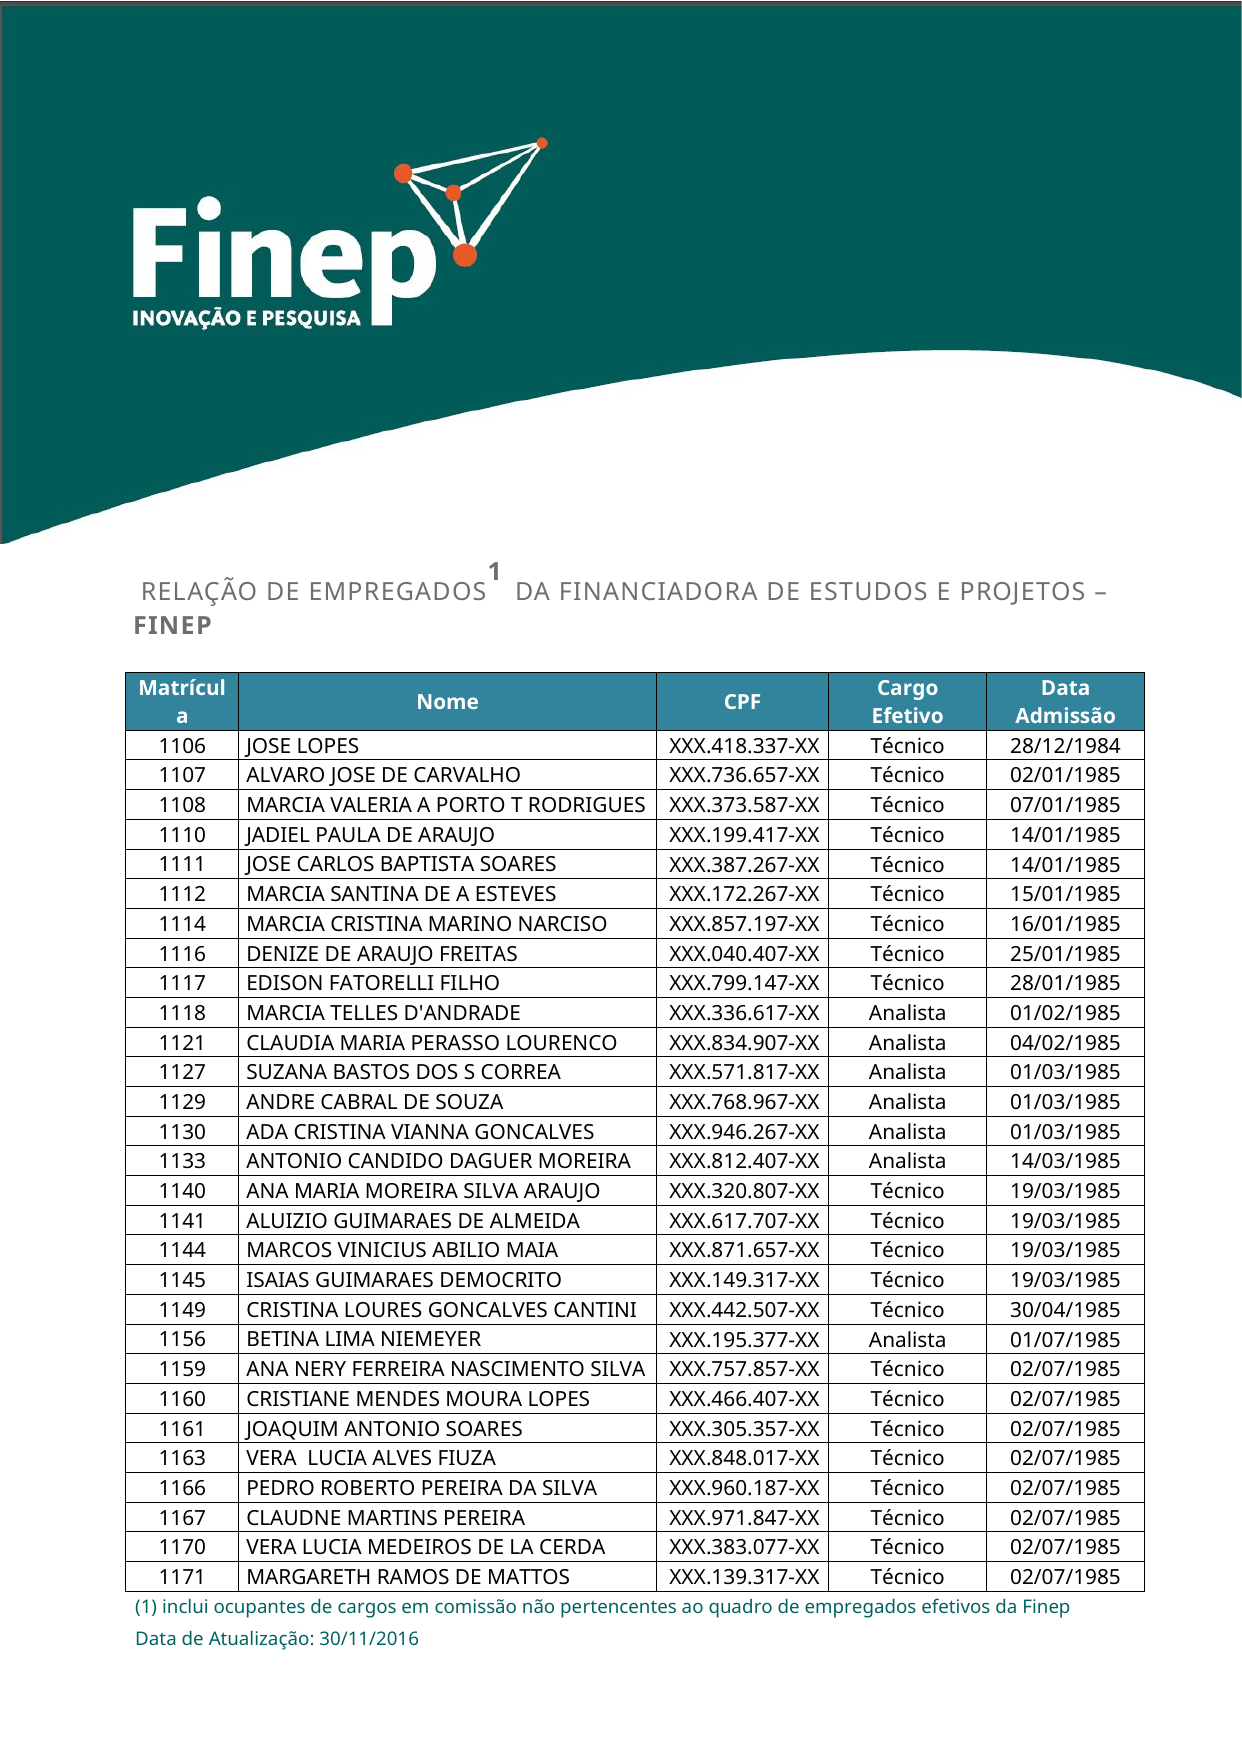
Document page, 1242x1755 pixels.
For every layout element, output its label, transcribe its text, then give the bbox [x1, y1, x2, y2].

table_cell Técnico [829, 760, 986, 789]
table_cell XXX.971.847-XX [657, 1503, 828, 1531]
table_cell XXX.812.407-XX [657, 1146, 828, 1175]
table_cell ISAIAS GUIMARAES DEMOCRITO [239, 1265, 656, 1294]
table_cell 1167 [126, 1503, 238, 1531]
table_cell 1114 [126, 909, 238, 937]
table_cell XXX.336.617-XX [657, 998, 828, 1027]
table_cell MARGARETH RAMOS DE MATTOS [239, 1562, 656, 1591]
table_cell XXX.848.017-XX [657, 1443, 828, 1472]
table_cell 04/02/1985 [987, 1028, 1144, 1056]
table_cell ANA MARIA MOREIRA SILVA ARAUJO [239, 1176, 656, 1205]
table_cell Técnico [829, 909, 986, 937]
table_cell Técnico [829, 1295, 986, 1323]
table_cell XXX.305.357-XX [657, 1414, 828, 1442]
table_cell 1107 [126, 760, 238, 789]
table_cell XXX.373.587-XX [657, 790, 828, 819]
table_cell 19/03/1985 [987, 1206, 1144, 1234]
table_cell 1127 [126, 1057, 238, 1086]
table_cell PEDRO ROBERTO PEREIRA DA SILVA [239, 1473, 656, 1502]
table_cell 1129 [126, 1087, 238, 1116]
table_cell 19/03/1985 [987, 1176, 1144, 1205]
table_cell XXX.960.187-XX [657, 1473, 828, 1502]
table_cell XXX.040.407-XX [657, 939, 828, 967]
table_cell 19/03/1985 [987, 1235, 1144, 1264]
table_cell 1171 [126, 1562, 238, 1591]
table_cell Analista [829, 1325, 986, 1353]
table_cell Analista [829, 1057, 986, 1086]
table_cell VERA LUCIA ALVES FIUZA [239, 1443, 656, 1472]
table_cell 1106 [126, 731, 238, 759]
table_cell ANTONIO CANDIDO DAGUER MOREIRA [239, 1146, 656, 1175]
table_cell SUZANA BASTOS DOS S CORREA [239, 1057, 656, 1086]
table_cell Analista [829, 1117, 986, 1145]
table_cell 1170 [126, 1532, 238, 1561]
table_cell 02/07/1985 [987, 1384, 1144, 1412]
table_cell 1121 [126, 1028, 238, 1056]
table_cell Técnico [829, 939, 986, 967]
table_cell Analista [829, 1087, 986, 1116]
table_cell XXX.418.337-XX [657, 731, 828, 759]
table_cell MARCIA SANTINA DE A ESTEVES [239, 879, 656, 908]
table_cell 1140 [126, 1176, 238, 1205]
table_cell 1149 [126, 1295, 238, 1323]
table_cell Técnico [829, 1206, 986, 1234]
table_cell Técnico [829, 1473, 986, 1502]
table_cell Técnico [829, 1354, 986, 1383]
table_cell XXX.571.817-XX [657, 1057, 828, 1086]
table_cell 1133 [126, 1146, 238, 1175]
table_cell Técnico [829, 731, 986, 759]
table_cell MARCIA CRISTINA MARINO NARCISO [239, 909, 656, 937]
table_cell XXX.383.077-XX [657, 1532, 828, 1561]
table_cell VERA LUCIA MEDEIROS DE LA CERDA [239, 1532, 656, 1561]
table_cell MARCIA TELLES D'ANDRADE [239, 998, 656, 1027]
table_cell 01/02/1985 [987, 998, 1144, 1027]
table_cell CLAUDNE MARTINS PEREIRA [239, 1503, 656, 1531]
table_cell JOSE CARLOS BAPTISTA SOARES [239, 850, 656, 878]
table_cell 1118 [126, 998, 238, 1027]
table_cell CRISTINA LOURES GONCALVES CANTINI [239, 1295, 656, 1323]
table_cell Técnico [829, 1443, 986, 1472]
table_cell Técnico [829, 1384, 986, 1412]
table_header Data Admissão [987, 673, 1144, 730]
table_cell 1163 [126, 1443, 238, 1472]
table_cell XXX.834.907-XX [657, 1028, 828, 1056]
table_cell 01/03/1985 [987, 1117, 1144, 1145]
table_header Cargo Efetivo [829, 673, 986, 730]
table_cell 1145 [126, 1265, 238, 1294]
table_cell 1110 [126, 820, 238, 848]
table_cell Técnico [829, 968, 986, 997]
table_cell XXX.199.417-XX [657, 820, 828, 848]
table_cell 02/07/1985 [987, 1414, 1144, 1442]
table_cell CRISTIANE MENDES MOURA LOPES [239, 1384, 656, 1412]
table_cell 16/01/1985 [987, 909, 1144, 937]
table_cell XXX.799.147-XX [657, 968, 828, 997]
table_cell ADA CRISTINA VIANNA GONCALVES [239, 1117, 656, 1145]
table_cell Técnico [829, 1562, 986, 1591]
table_cell XXX.320.807-XX [657, 1176, 828, 1205]
table_cell MARCIA VALERIA A PORTO T RODRIGUES [239, 790, 656, 819]
table_cell 14/03/1985 [987, 1146, 1144, 1175]
table_cell 02/07/1985 [987, 1443, 1144, 1472]
table_cell Analista [829, 998, 986, 1027]
table_cell 15/01/1985 [987, 879, 1144, 908]
table_cell 02/07/1985 [987, 1354, 1144, 1383]
table_cell 02/07/1985 [987, 1473, 1144, 1502]
table_cell Técnico [829, 1176, 986, 1205]
table_cell XXX.617.707-XX [657, 1206, 828, 1234]
table_cell 1130 [126, 1117, 238, 1145]
table_cell Técnico [829, 1414, 986, 1442]
table_cell 1112 [126, 879, 238, 908]
table_cell XXX.871.657-XX [657, 1235, 828, 1264]
table_header Matrícula [126, 673, 238, 730]
table_cell Técnico [829, 1265, 986, 1294]
table_cell XXX.442.507-XX [657, 1295, 828, 1323]
table_cell DENIZE DE ARAUJO FREITAS [239, 939, 656, 967]
table_cell 1117 [126, 968, 238, 997]
table_cell Técnico [829, 1503, 986, 1531]
table_cell 1166 [126, 1473, 238, 1502]
table_cell Técnico [829, 850, 986, 878]
table_cell Analista [829, 1146, 986, 1175]
table_cell MARCOS VINICIUS ABILIO MAIA [239, 1235, 656, 1264]
table_cell 02/07/1985 [987, 1503, 1144, 1531]
table_cell XXX.387.267-XX [657, 850, 828, 878]
table_cell 02/07/1985 [987, 1532, 1144, 1561]
table_cell Técnico [829, 820, 986, 848]
table_cell XXX.946.267-XX [657, 1117, 828, 1145]
table_cell BETINA LIMA NIEMEYER [239, 1325, 656, 1353]
table_cell ALVARO JOSE DE CARVALHO [239, 760, 656, 789]
table_cell XXX.768.967-XX [657, 1087, 828, 1116]
table_cell 1161 [126, 1414, 238, 1442]
table_cell JOSE LOPES [239, 731, 656, 759]
table_cell 1111 [126, 850, 238, 878]
table_cell ALUIZIO GUIMARAES DE ALMEIDA [239, 1206, 656, 1234]
table_cell JOAQUIM ANTONIO SOARES [239, 1414, 656, 1442]
table_cell Técnico [829, 1532, 986, 1561]
table_cell 1116 [126, 939, 238, 967]
table_cell Técnico [829, 790, 986, 819]
table_cell 1141 [126, 1206, 238, 1234]
table_cell 14/01/1985 [987, 820, 1144, 848]
table_cell 1108 [126, 790, 238, 819]
table_cell 1144 [126, 1235, 238, 1264]
table_cell JADIEL PAULA DE ARAUJO [239, 820, 656, 848]
table_cell 02/07/1985 [987, 1562, 1144, 1591]
table_cell 01/03/1985 [987, 1057, 1144, 1086]
table_cell XXX.757.857-XX [657, 1354, 828, 1383]
table_cell 07/01/1985 [987, 790, 1144, 819]
table_cell 28/01/1985 [987, 968, 1144, 997]
table_cell 02/01/1985 [987, 760, 1144, 789]
table_cell XXX.857.197-XX [657, 909, 828, 937]
table_cell ANA NERY FERREIRA NASCIMENTO SILVA [239, 1354, 656, 1383]
table_cell Técnico [829, 879, 986, 908]
table_cell 1160 [126, 1384, 238, 1412]
table_cell 1159 [126, 1354, 238, 1383]
table_cell XXX.466.407-XX [657, 1384, 828, 1412]
table_cell 30/04/1985 [987, 1295, 1144, 1323]
table_cell 01/03/1985 [987, 1087, 1144, 1116]
table_cell ANDRE CABRAL DE SOUZA [239, 1087, 656, 1116]
table_cell Analista [829, 1028, 986, 1056]
table_cell 28/12/1984 [987, 731, 1144, 759]
table_cell 01/07/1985 [987, 1325, 1144, 1353]
table_cell 14/01/1985 [987, 850, 1144, 878]
table_cell Técnico [829, 1235, 986, 1264]
table_cell 19/03/1985 [987, 1265, 1144, 1294]
table_cell XXX.149.317-XX [657, 1265, 828, 1294]
table_cell 1156 [126, 1325, 238, 1353]
table_cell 25/01/1985 [987, 939, 1144, 967]
table_cell CLAUDIA MARIA PERASSO LOURENCO [239, 1028, 656, 1056]
table_header CPF [657, 673, 828, 730]
table_cell XXX.195.377-XX [657, 1325, 828, 1353]
table_header Nome [239, 673, 656, 730]
table_cell EDISON FATORELLI FILHO [239, 968, 656, 997]
table_cell XXX.172.267-XX [657, 879, 828, 908]
table_cell XXX.736.657-XX [657, 760, 828, 789]
table_cell XXX.139.317-XX [657, 1562, 828, 1591]
